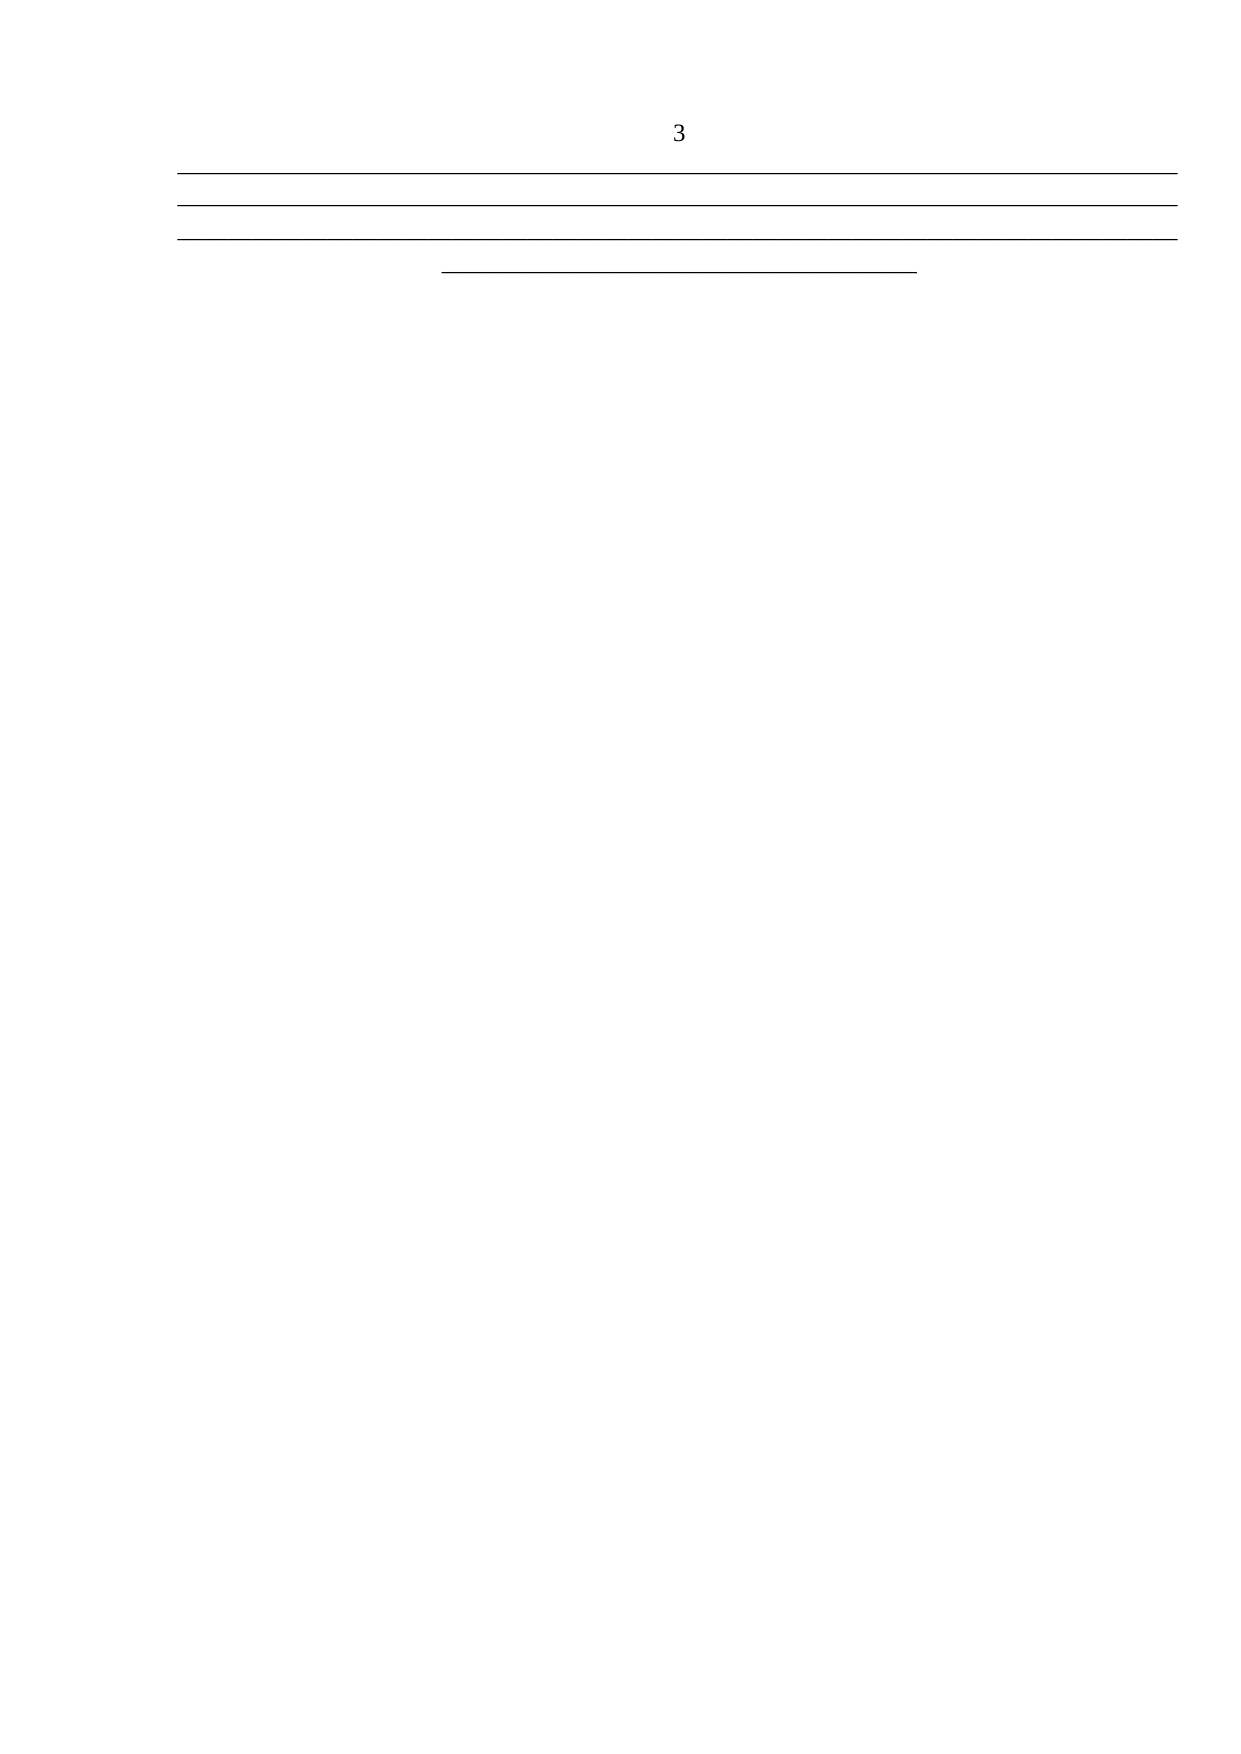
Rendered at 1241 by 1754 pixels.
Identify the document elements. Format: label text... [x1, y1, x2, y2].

text ________________________________________________________________________________ [177, 214, 1181, 242]
text ________________________________________________________________________________ [177, 148, 1181, 176]
text ______________________________________ [177, 247, 1181, 275]
text ________________________________________________________________________________ [177, 181, 1181, 209]
